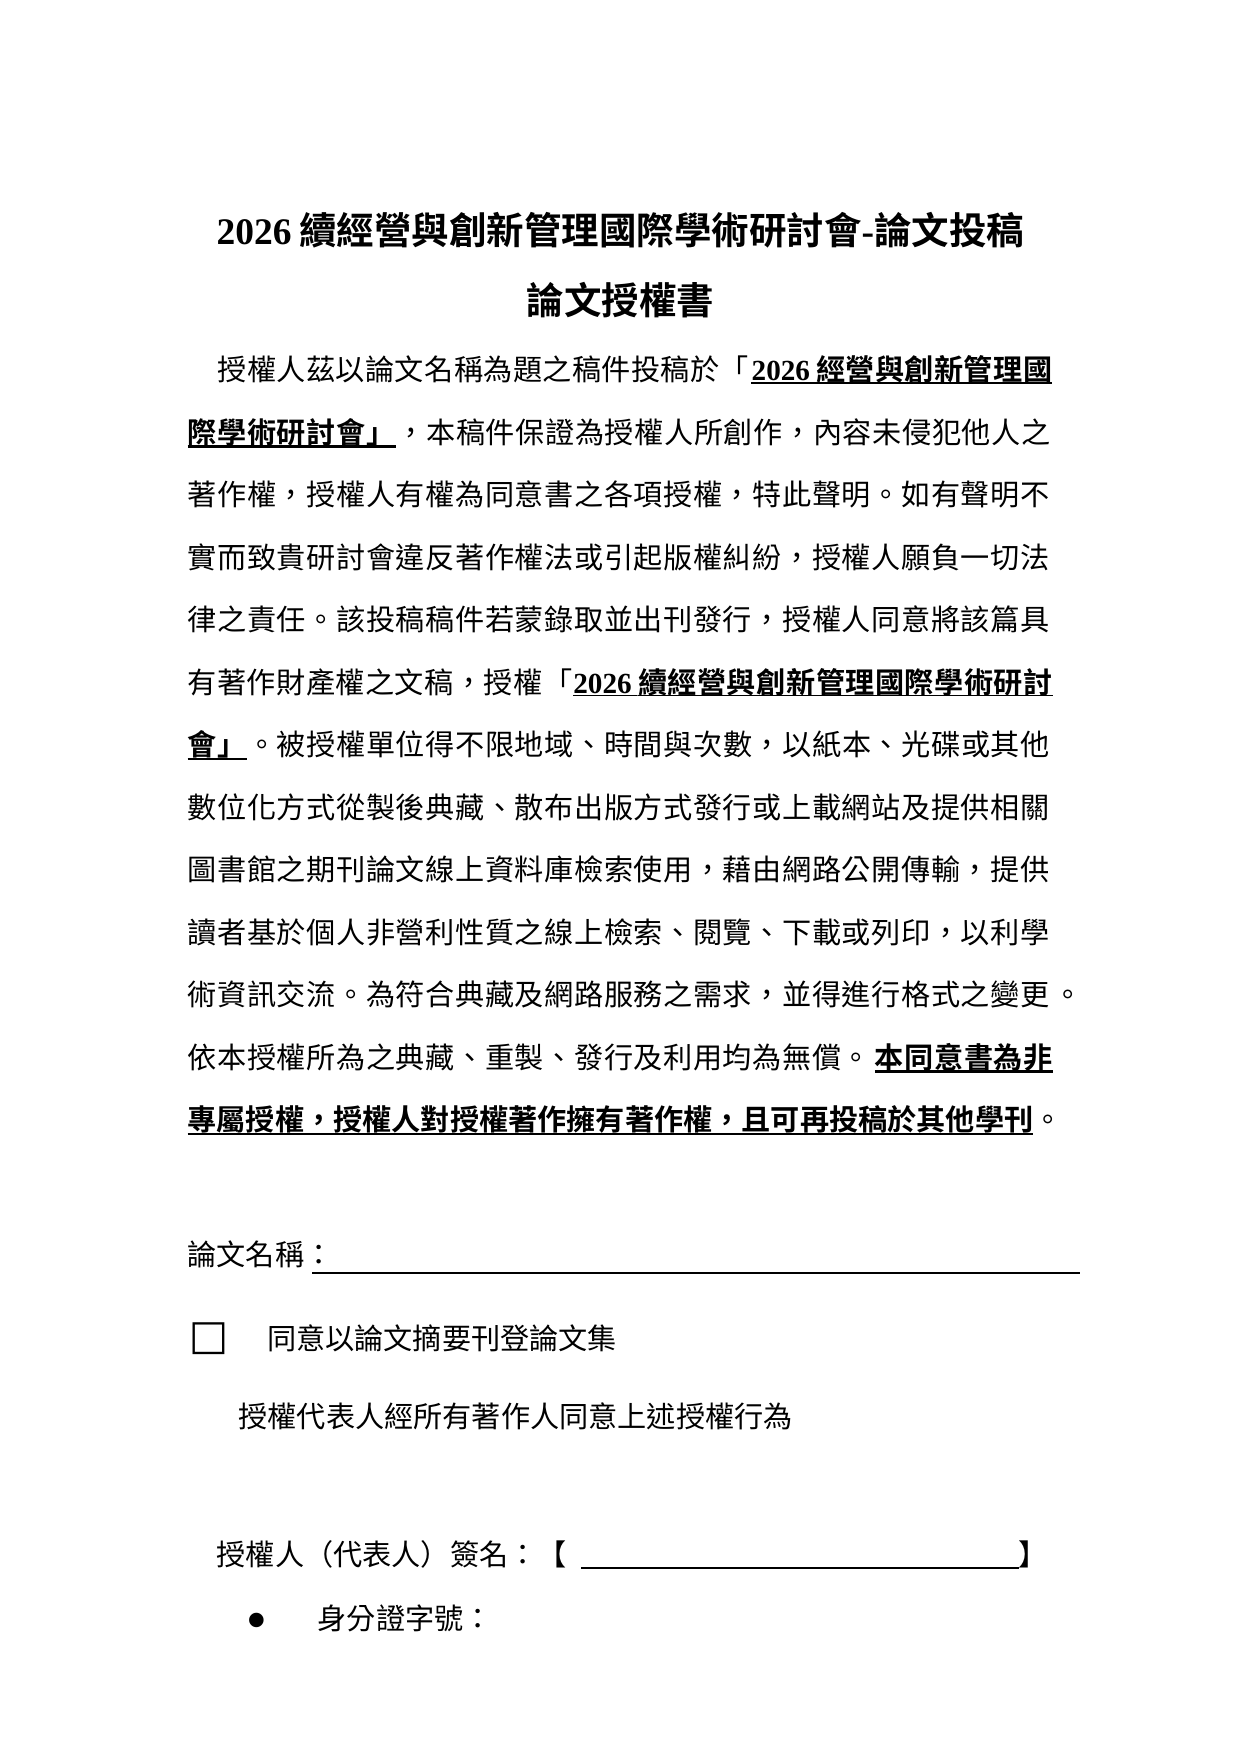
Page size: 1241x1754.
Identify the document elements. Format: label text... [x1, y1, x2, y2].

text 論文授權書 [187, 256, 1053, 319]
text 論文名稱： [187, 1211, 1053, 1273]
text 授權人茲以論文名稱為題之稿件投稿於「2026經營與創新管理國際學術研討會」，本稿件保證為授權人所創作，內容未侵犯他人之著作權，授權人有權為同意書之各項授權，特此聲明。如有聲明不實而致貴研討會違反著作權法或引起版權糾紛，授權人願負一切法律之責任。該投稿稿件若蒙錄取並出刊發行，授權人同意將該篇具有著作財產權之文稿，授權「2026續經營與創新管理國際學術研討會」。被授權單位得不限地域、時間與次數，以紙本、光碟或其他數位化方式從製後典藏、散布出版方式發行或上載網站及提供相關圖書館之期刊論文線上資料庫檢索使用，藉由網路公開傳輸，提供讀者基於個人非營利性質之線上檢索、閱覽、下載或列印，以利學術資訊交流。為符合典藏及網路服務之需求，並得進行格式之變更。依本授權所為之典藏、重製、發行及利用均為無償。本同意書為非專屬授權，授權人對授權著作擁有著作權，且可再投稿於其他學刊。 [187, 326, 1053, 1139]
list 同意以論文摘要刊登論文集 [189, 1292, 1053, 1354]
text 2026續經營與創新管理國際學術研討會-論文投稿 [187, 186, 1053, 249]
text 授權代表人經所有著作人同意上述授權行為 [187, 1373, 1053, 1436]
text 授權人（代表人）簽名：【 】 [187, 1511, 1053, 1573]
list 身分證字號： [247, 1575, 1053, 1637]
